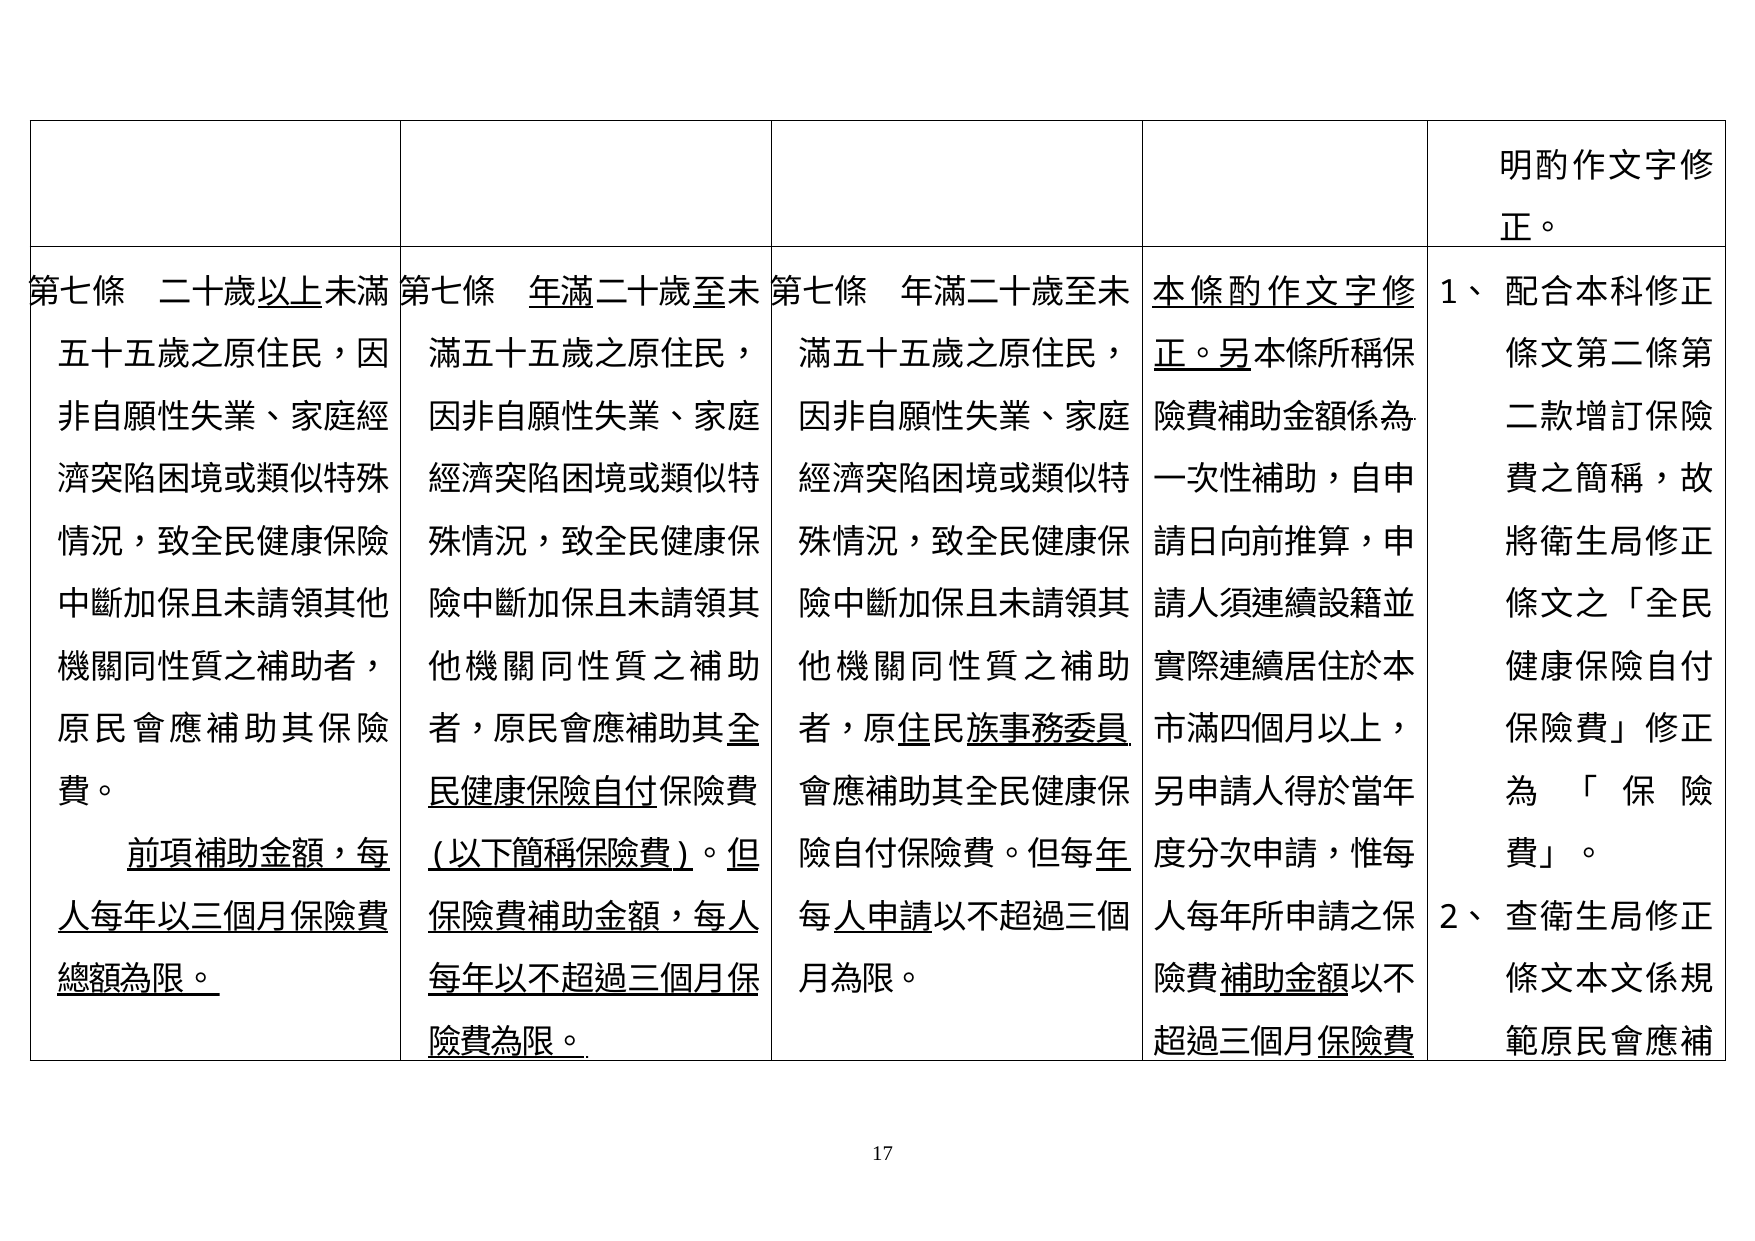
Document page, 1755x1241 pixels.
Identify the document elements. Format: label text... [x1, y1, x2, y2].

table_cell 查衛生局修正條文第三條業就本自治條例所稱之原住民有所定義，且衛生局修正條文第四條及第五條所定之原住民，亦未規定「本市」，故將衛生局修正條文第一項及第二項之「本市」刪除。 依衛生局一一三年八月八日電子郵件表示，本次修正就醫療保健服務項目放寬認定，不再侷限於因族群、文化之特殊性所衍生之身心健康異常，因專家認為族群、文化之特殊性所衍生之身心健康異常難以明確定義，建議就原住民健康狀況做整體評估，衛生局就原住民健康狀況，將以原住民與一般市民有顯著性差異之項目列入公告項目，並僅就符合公告項目者，協助就醫，爰將衛生局修正條文第二項修正為「原住民符合醫療保健服務項目者，衛生局應協助其就醫。」並將衛生局修正條文第二項之定期公告醫療保健服務項目移列至本科修正條文第三項。 另查衛生局修正條文第一項所稱「預防保健服務」，依衛生局一一三年八月八日電子郵件表示係指「依衛生福利部公告『醫事服務機構辦理預防保健服務注意事項』所提供項目」，併予敘明。 衛生局修正說明酌作文字修正。 [1428, 121, 1725, 246]
table_cell 第七條 二十歲以上未滿五十五歲之原住民，因非自願性失業、家庭經濟突陷困境或類似特殊情況，致全民健康保險中斷加保且未請領其他機關同性質之補助者，原民會應補助其保險費。 前項補助金額，每人每年以三個月保險費總額為限。 [31, 247, 400, 1060]
table_cell [772, 121, 1142, 246]
table_cell 配合本科修正條文第二條第二款增訂保險費之簡稱，故將衛生局修正條文之「全民健康保險自付保險費」修正為「保險費」。 查衛生局修正條文本文係規範原民會應補 [1428, 247, 1725, 1060]
table_cell 第六條 衛生局應提供原住民預防保健服務。 原住民符合醫療保健服務項目者，衛生局應協助其就醫。 前項醫療保健服務項目，由衛生局定期公告之。 [31, 121, 400, 246]
table_cell 第七條 年滿二十歲至未滿五十五歲之原住民，因非自願性失業、家庭經濟突陷困境或類似特殊情況，致全民健康保險中斷加保且未請領其他機關同性質之補助者，原民會應補助其全民健康保險自付保險費(以下簡稱保險費)。但保險費補助金額，每人每年以不超過三個月保險費為限。 [401, 247, 771, 1060]
table_cell 第七條 年滿二十歲至未滿五十五歲之原住民，因非自願性失業、家庭經濟突陷困境或類似特殊情況，致全民健康保險中斷加保且未請領其他機關同性質之補助者，原住民族事務委員會應補助其全民健康保險自付保險費。但每年每人申請以不超過三個月為限。 [772, 247, 1142, 1060]
table_cell [401, 121, 771, 246]
table_cell [1143, 121, 1427, 246]
table_cell 本條酌作文字修正。另本條所稱保險費補助金額係為一次性補助，自申請日向前推算，申請人須連續設籍並實際連續居住於本市滿四個月以上，另申請人得於當年度分次申請，惟每人每年所申請之保險費補助金額以不超過三個月保險費 [1143, 247, 1427, 1060]
